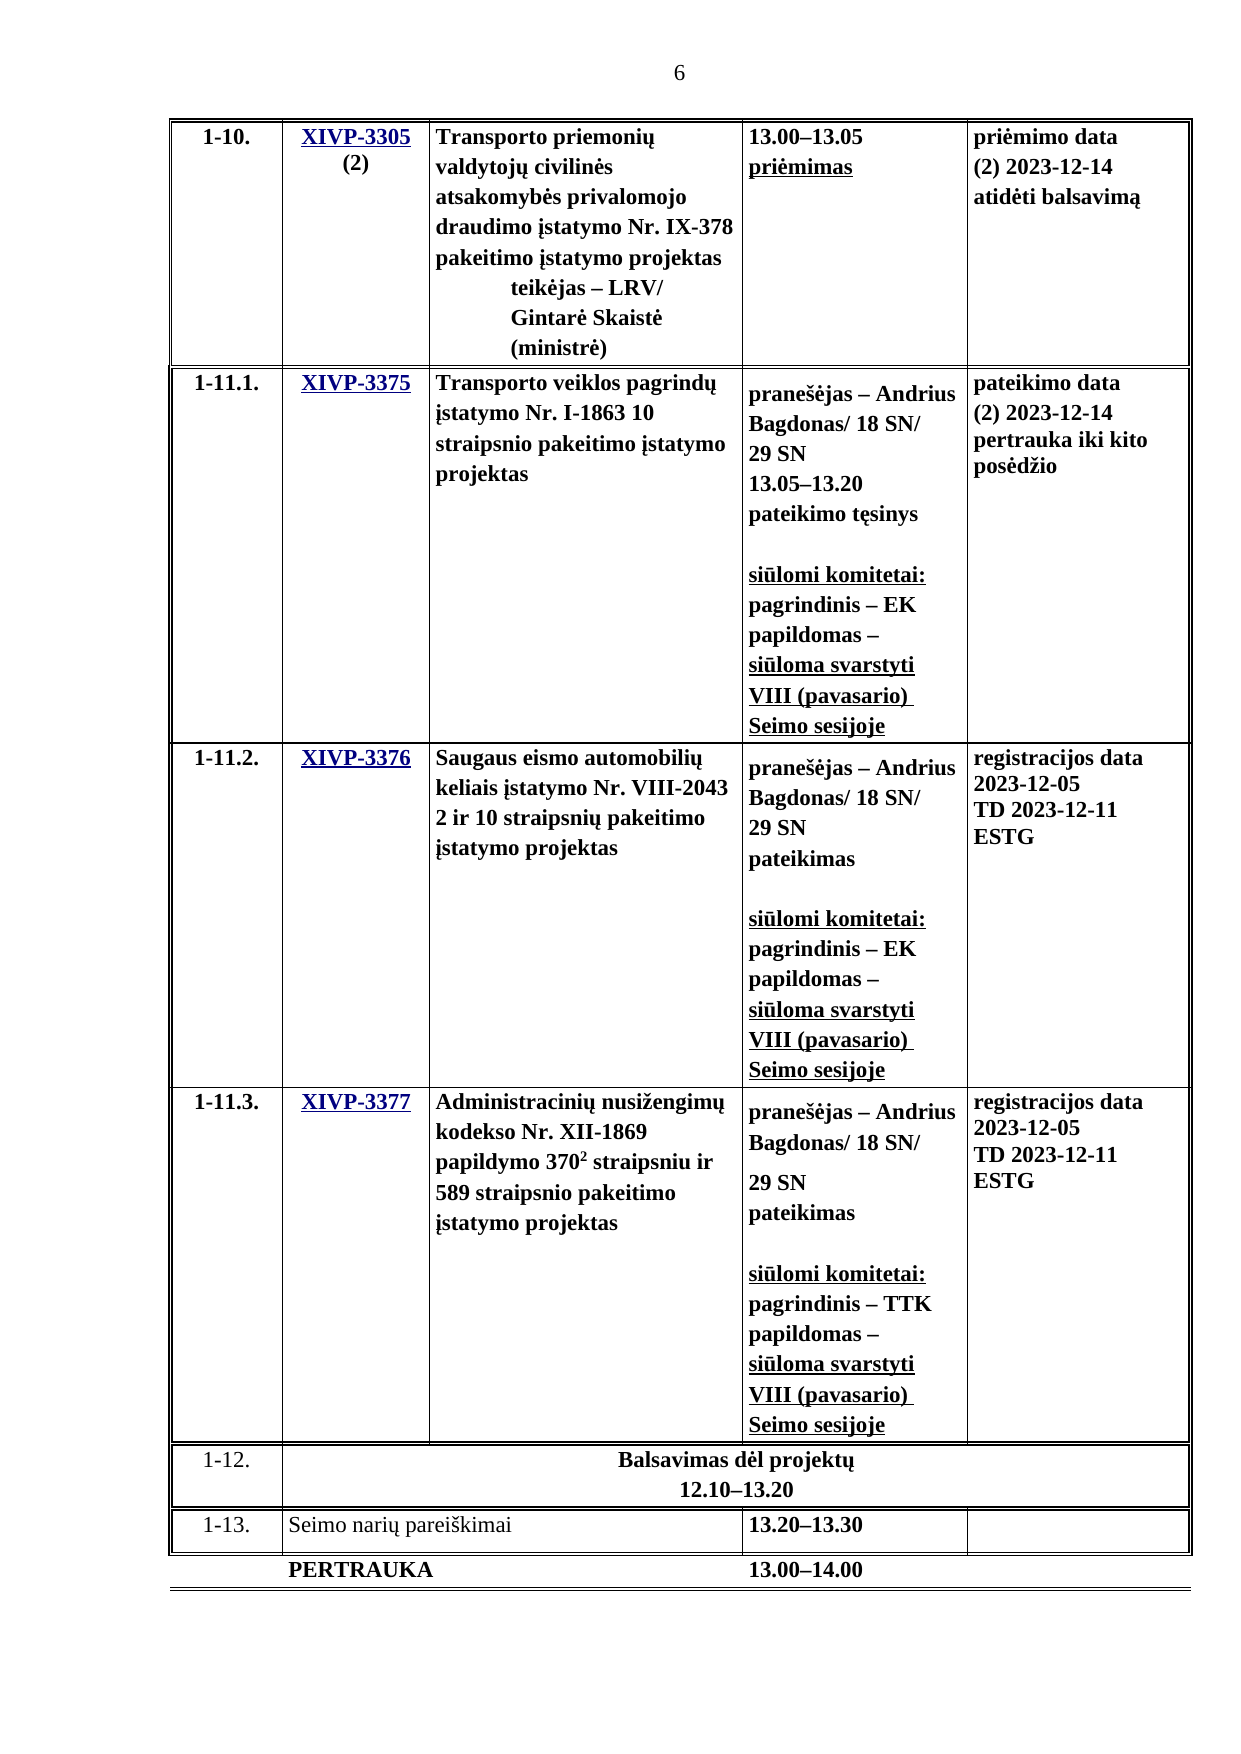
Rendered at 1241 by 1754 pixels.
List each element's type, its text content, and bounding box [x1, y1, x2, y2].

table_cell 1-10. [172, 123, 282, 364]
table_cell 13.00–14.00 [743, 1556, 967, 1586]
table_cell registracijos data 2023-12-05 TD 2023-12-11 ESTG [968, 1088, 1188, 1441]
table_cell pranešėjas – Andrius Bagdonas/ 18 SN/ 29 SN pateikimas siūlomi komitetai: pagrindinis – EK papildomas – siūloma svarstyti VIII (pavasario) Seimo sesijoje [743, 744, 967, 1086]
table_cell Administracinių nusižengimų kodekso Nr. XII-1869 papildymo 3702 straipsniu ir 589 straipsnio pakeitimo įstatymo projektas [430, 1088, 742, 1441]
table_cell 1-11.3. [173, 1088, 282, 1441]
table_cell registracijos data 2023-12-05 TD 2023-12-11 ESTG [968, 744, 1188, 1086]
table_cell pranešėjas – Andrius Bagdonas/ 18 SN/ 29 SN pateikimas siūlomi komitetai: pagrindinis – TTK papildomas – siūloma svarstyti VIII (pavasario) Seimo sesijoje [743, 1088, 967, 1441]
table_cell XIVP-3376 [283, 744, 429, 1086]
table_cell pateikimo data (2) 2023-12-14 pertrauka iki kito posėdžio [968, 369, 1188, 742]
table_cell 1-11.1. [173, 369, 282, 742]
table_cell 13.20–13.30 [743, 1511, 967, 1551]
table_cell Transporto veiklos pagrindų įstatymo Nr. I-1863 10 straipsnio pakeitimo įstatymo projektas [430, 369, 742, 742]
table_cell pranešėjas – Andrius Bagdonas/ 18 SN/ 29 SN 13.05–13.20 pateikimo tęsinys siūlomi komitetai: pagrindinis – EK papildomas – siūloma svarstyti VIII (pavasario) Seimo sesijoje [743, 369, 967, 742]
table_cell 1-11.2. [173, 744, 282, 1086]
table_cell [968, 1556, 1191, 1586]
table_cell PERTRAUKA [282, 1556, 742, 1586]
table_cell XIVP-3377 [283, 1088, 429, 1441]
table_cell XIVP-3305 (2) [283, 123, 429, 364]
table_cell [968, 1511, 1188, 1551]
table_cell XIVP-3375 [283, 369, 429, 742]
table_cell [170, 1556, 282, 1586]
table_cell 13.00–13.05 priėmimas [743, 123, 967, 364]
table_cell priėmimo data (2) 2023-12-14 atidėti balsavimą [968, 123, 1188, 364]
table_cell Saugaus eismo automobilių keliais įstatymo Nr. VIII-2043 2 ir 10 straipsnių pakeitimo įstatymo projektas [430, 744, 742, 1086]
table_cell 1-13. [173, 1511, 282, 1551]
table_cell 1-12. [173, 1446, 282, 1506]
table_cell Transporto priemonių valdytojų civilinės atsakomybės privalomojo draudimo įstatymo Nr. IX-378 pakeitimo įstatymo projektas teikėjas – LRV/ Gintarė Skaistė (ministrė) [430, 123, 742, 364]
table_cell Balsavimas dėl projektų 12.10–13.20 [283, 1446, 1188, 1506]
table_cell Seimo narių pareiškimai [283, 1511, 742, 1551]
